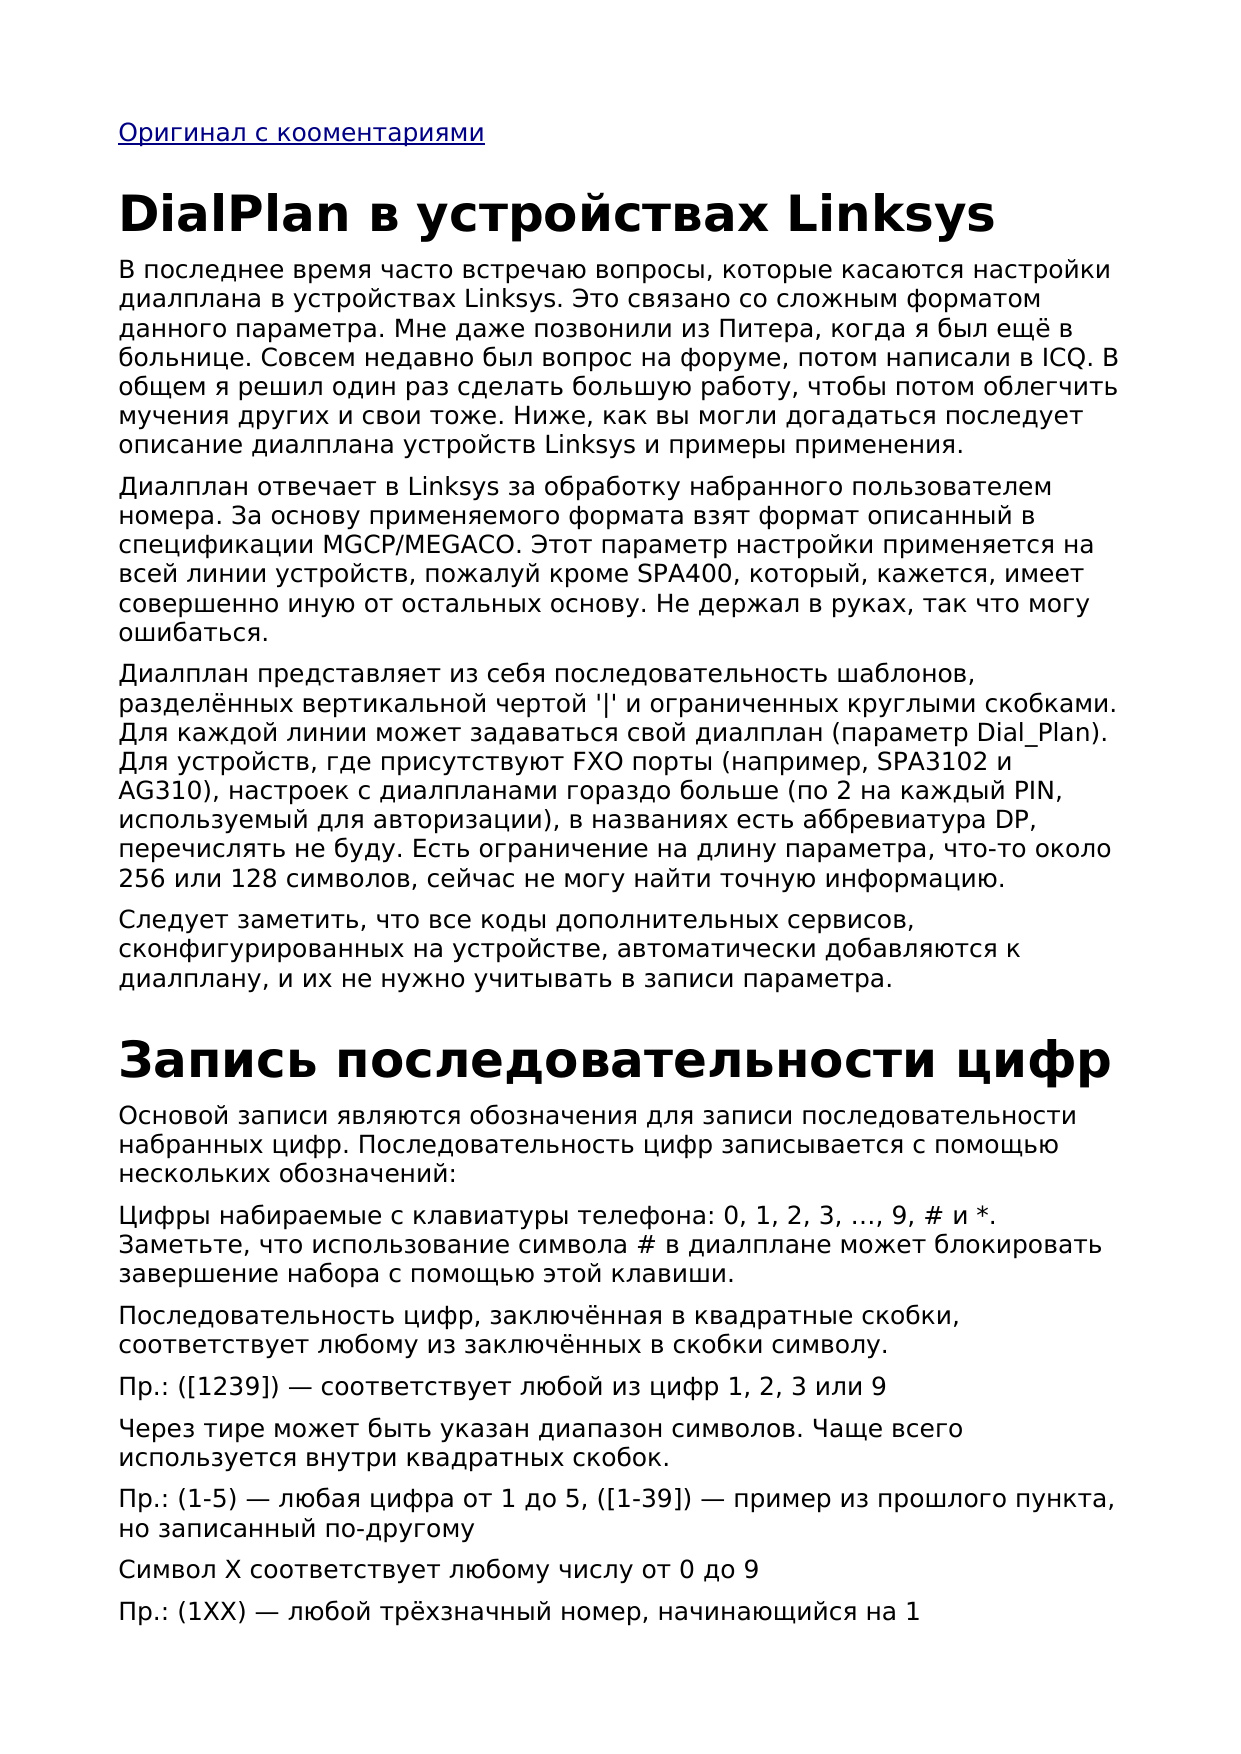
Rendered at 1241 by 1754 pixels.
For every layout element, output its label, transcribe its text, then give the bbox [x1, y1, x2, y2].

text Пр.: ([1239]) — соответствует любой из цифр 1, 2, 3 или 9 [118, 1372, 1122, 1401]
text Пр.: (1XX) — любой трёхзначный номер, начинающийся на 1 [118, 1597, 1122, 1626]
text Следует заметить, что все коды дополнительных сервисов, сконфигурированных на устройстве, автоматически добавляются к диалплану, и их не нужно учитывать в записи параметра. [118, 906, 1122, 993]
subtitle Запись последовательности цифр [118, 1031, 1122, 1089]
text Оригинал с кооментариями [118, 118, 1122, 147]
text Последовательность цифр, заключённая в квадратные скобки, соответствует любому из заключённых в скобки символу. [118, 1301, 1122, 1359]
text Символ X соответствует любому числу от 0 до 9 [118, 1555, 1122, 1584]
text Цифры набираемые с клавиатуры телефона: 0, 1, 2, 3, …, 9, # и *. Заметьте, что использование символа # в диалплане может блокировать завершение набора с помощью этой клавиши. [118, 1201, 1122, 1289]
text Диалплан представляет из себя последовательность шаблонов, разделённых вертикальной чертой '|' и ограниченных круглыми скобками. Для каждой линии может задаваться свой диалплан (параметр Dial_Plan). Для устройств, где присутствуют FXO порты (например, SPA3102 и AG310), настроек с диалпланами гораздо больше (по 2 на каждый PIN, используемый для авторизации), в названиях есть аббревиатура DP, перечислять не буду. Есть ограничение на длину параметра, что-то около 256 или 128 символов, сейчас не могу найти точную информацию. [118, 660, 1122, 893]
text Пр.: (1-5) — любая цифра от 1 до 5, ([1-39]) — пример из прошлого пункта, но записанный по-другому [118, 1484, 1122, 1543]
text В последнее время часто встречаю вопросы, которые касаются настройки диалплана в устройствах Linksys. Это связано со сложным форматом данного параметра. Мне даже позвонили из Питера, когда я был ещё в больнице. Совсем недавно был вопрос на форуме, потом написали в ICQ. В общем я решил один раз сделать большую работу, чтобы потом облегчить мучения других и свои тоже. Ниже, как вы могли догадаться последует описание диалплана устройств Linksys и примеры применения. [118, 256, 1122, 460]
text Основой записи являются обозначения для записи последовательности набранных цифр. Последовательность цифр записывается с помощью нескольких обозначений: [118, 1101, 1122, 1189]
text Через тире может быть указан диапазон символов. Чаще всего используется внутри квадратных скобок. [118, 1414, 1122, 1472]
subtitle DialPlan в устройствах Linksys [118, 185, 1122, 243]
text Диалплан отвечает в Linksys за обработку набранного пользователем номера. За основу применяемого формата взят формат описанный в спецификации MGCP/MEGACO. Этот параметр настройки применяется на всей линии устройств, пожалуй кроме SPA400, который, кажется, имеет совершенно иную от остальных основу. Не держал в руках, так что могу ошибаться. [118, 472, 1122, 647]
